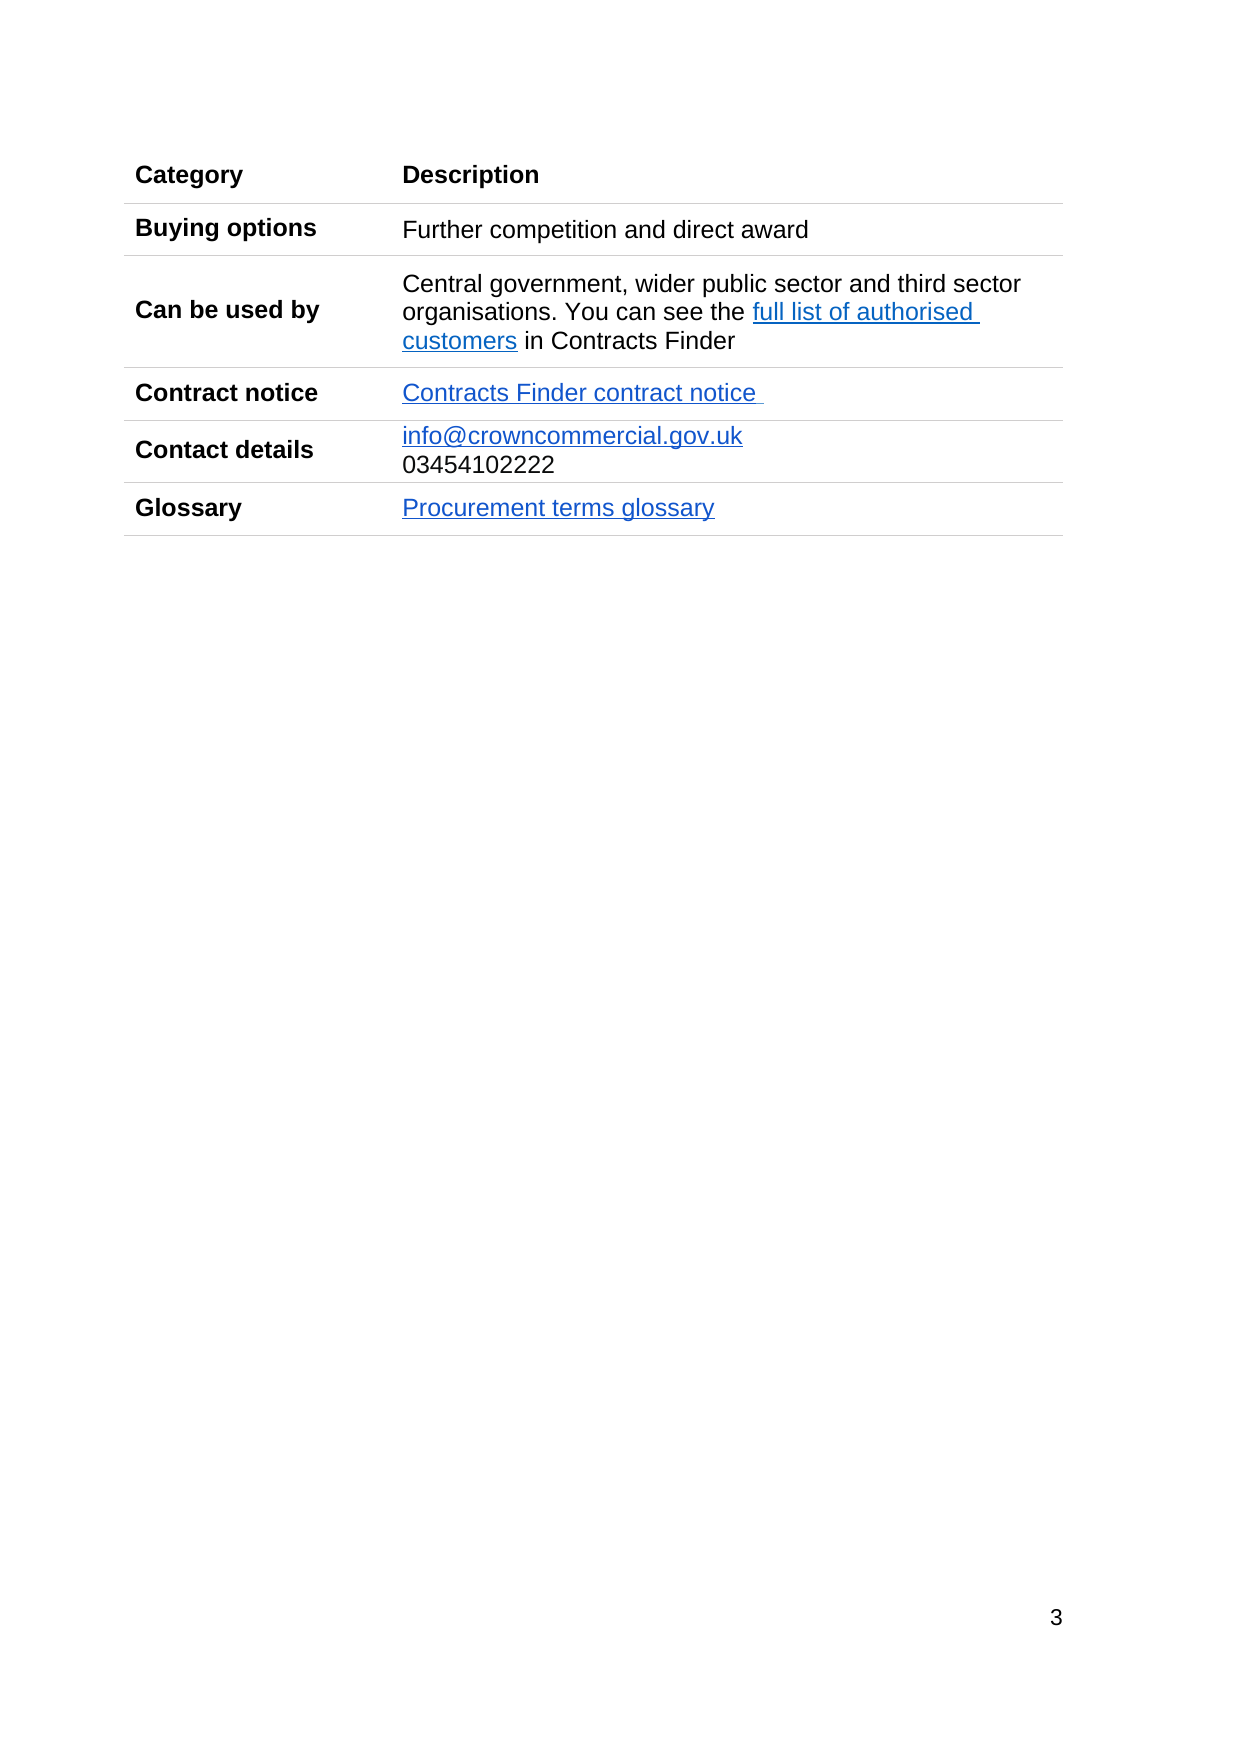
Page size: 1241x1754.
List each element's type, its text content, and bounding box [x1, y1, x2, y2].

table_cell Buying options [124, 204, 391, 255]
table_cell Contracts Finder contract notice [391, 368, 1063, 420]
table_cell Contract notice [124, 368, 391, 420]
table_cell Central government, wider public sector and third sector organisations. You can see the full list of authorised customers in Contracts Finder [391, 256, 1063, 367]
table_cell Contact details [124, 421, 391, 482]
table_cell Can be used by [124, 256, 391, 367]
table_cell Glossary [124, 483, 391, 535]
table_cell Procurement terms glossary [391, 483, 1063, 535]
table_header Description [391, 150, 1063, 202]
table_cell Further competition and direct award [391, 204, 1063, 255]
table_header Category [124, 150, 391, 202]
table_cell info@crowncommercial.gov.uk 03454102222 [391, 421, 1063, 482]
